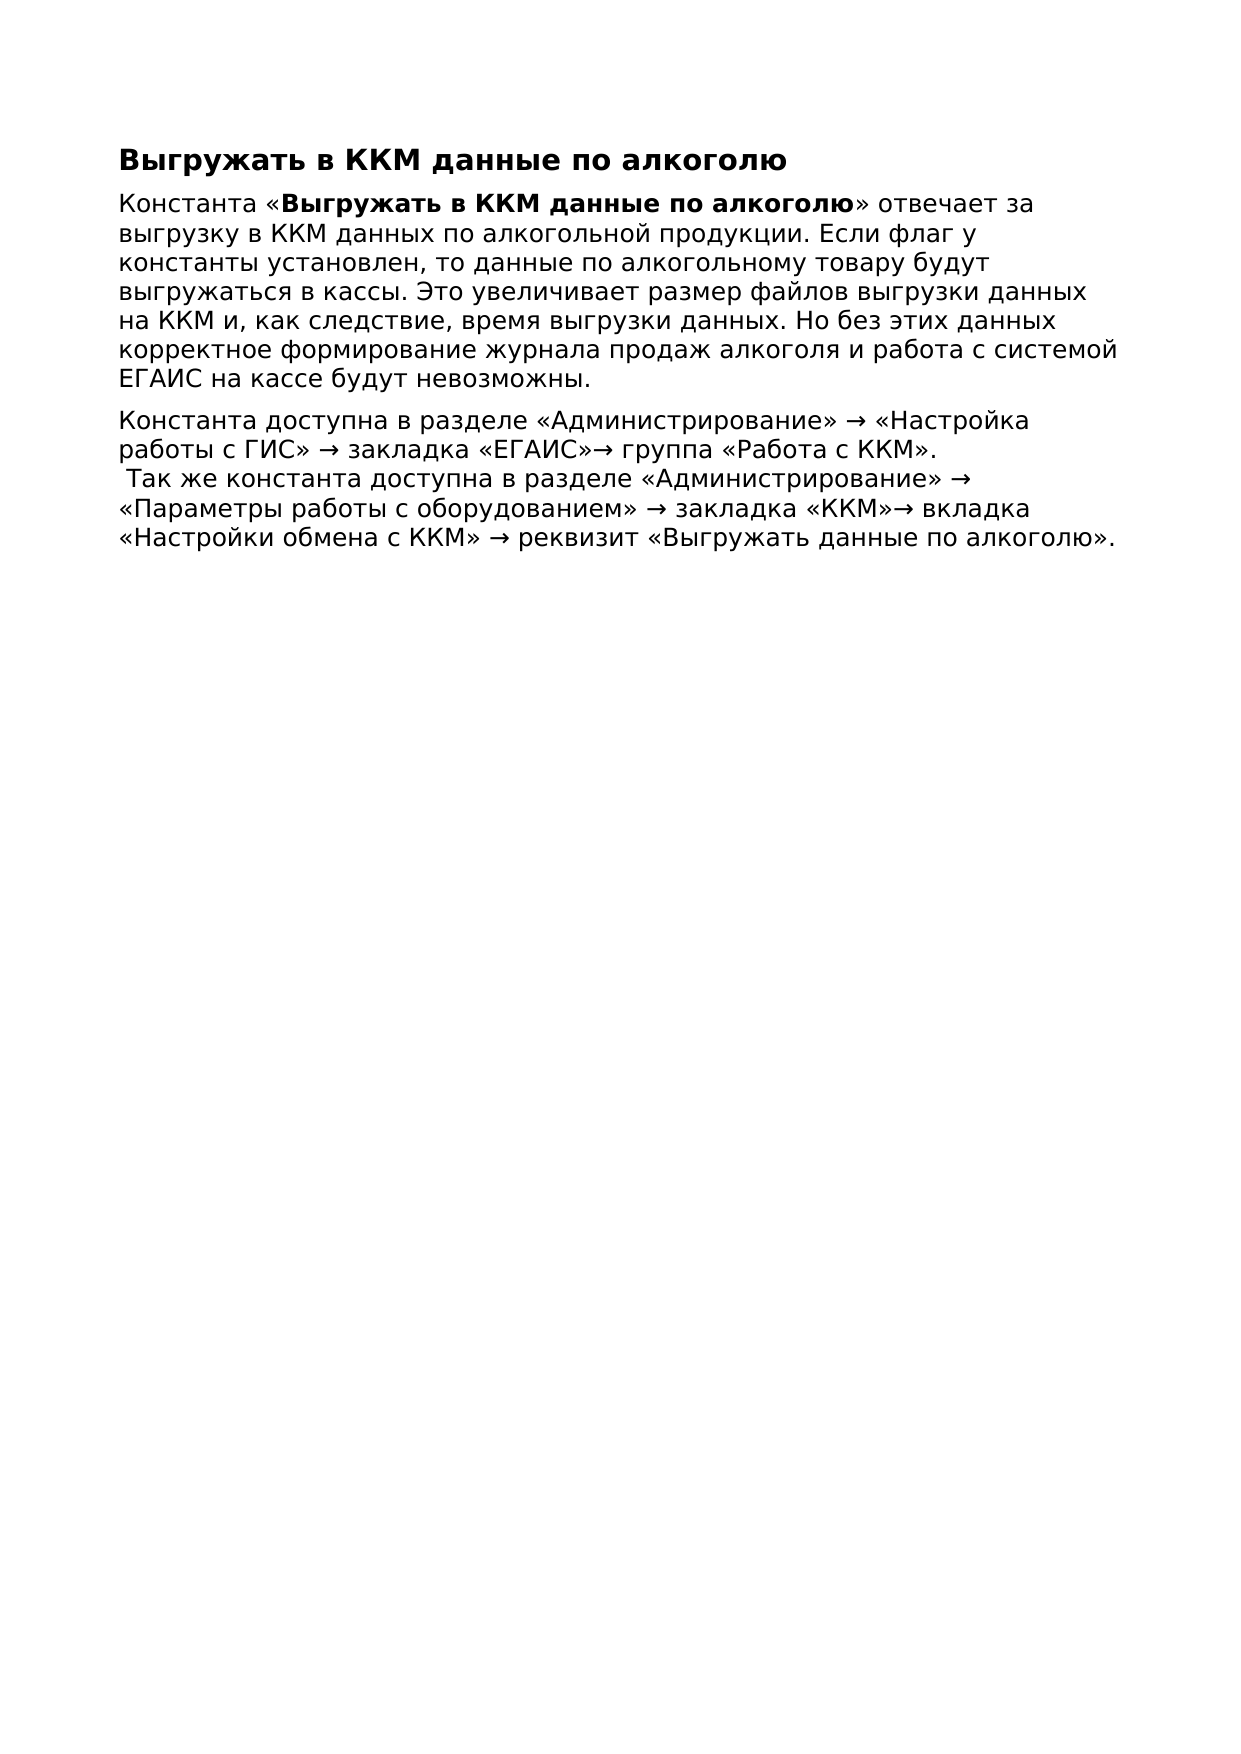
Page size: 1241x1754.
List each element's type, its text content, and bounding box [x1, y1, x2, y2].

text Константа «Выгружать в ККМ данные по алкоголю» отвечает за выгрузку в ККМ данных по алкогольной продукции. Если флаг у константы установлен, то данные по алкогольному товару будут выгружаться в кассы. Это увеличивает размер файлов выгрузки данных на ККМ и, как следствие, время выгрузки данных. Но без этих данных корректное формирование журнала продаж алкоголя и работа с системой ЕГАИС на кассе будут невозможны. [118, 189, 1122, 394]
text Константа доступна в разделе «Администрирование» → «Настройка работы с ГИС» → закладка «ЕГАИС»→ группа «Работа с ККМ». Так же константа доступна в разделе «Администрирование» → «Параметры работы с оборудованием» → закладка «ККМ»→ вкладка «Настройки обмена с ККМ» → реквизит «Выгружать данные по алкоголю». [118, 406, 1122, 552]
subtitle Выгружать в ККМ данные по алкоголю [118, 143, 1122, 177]
